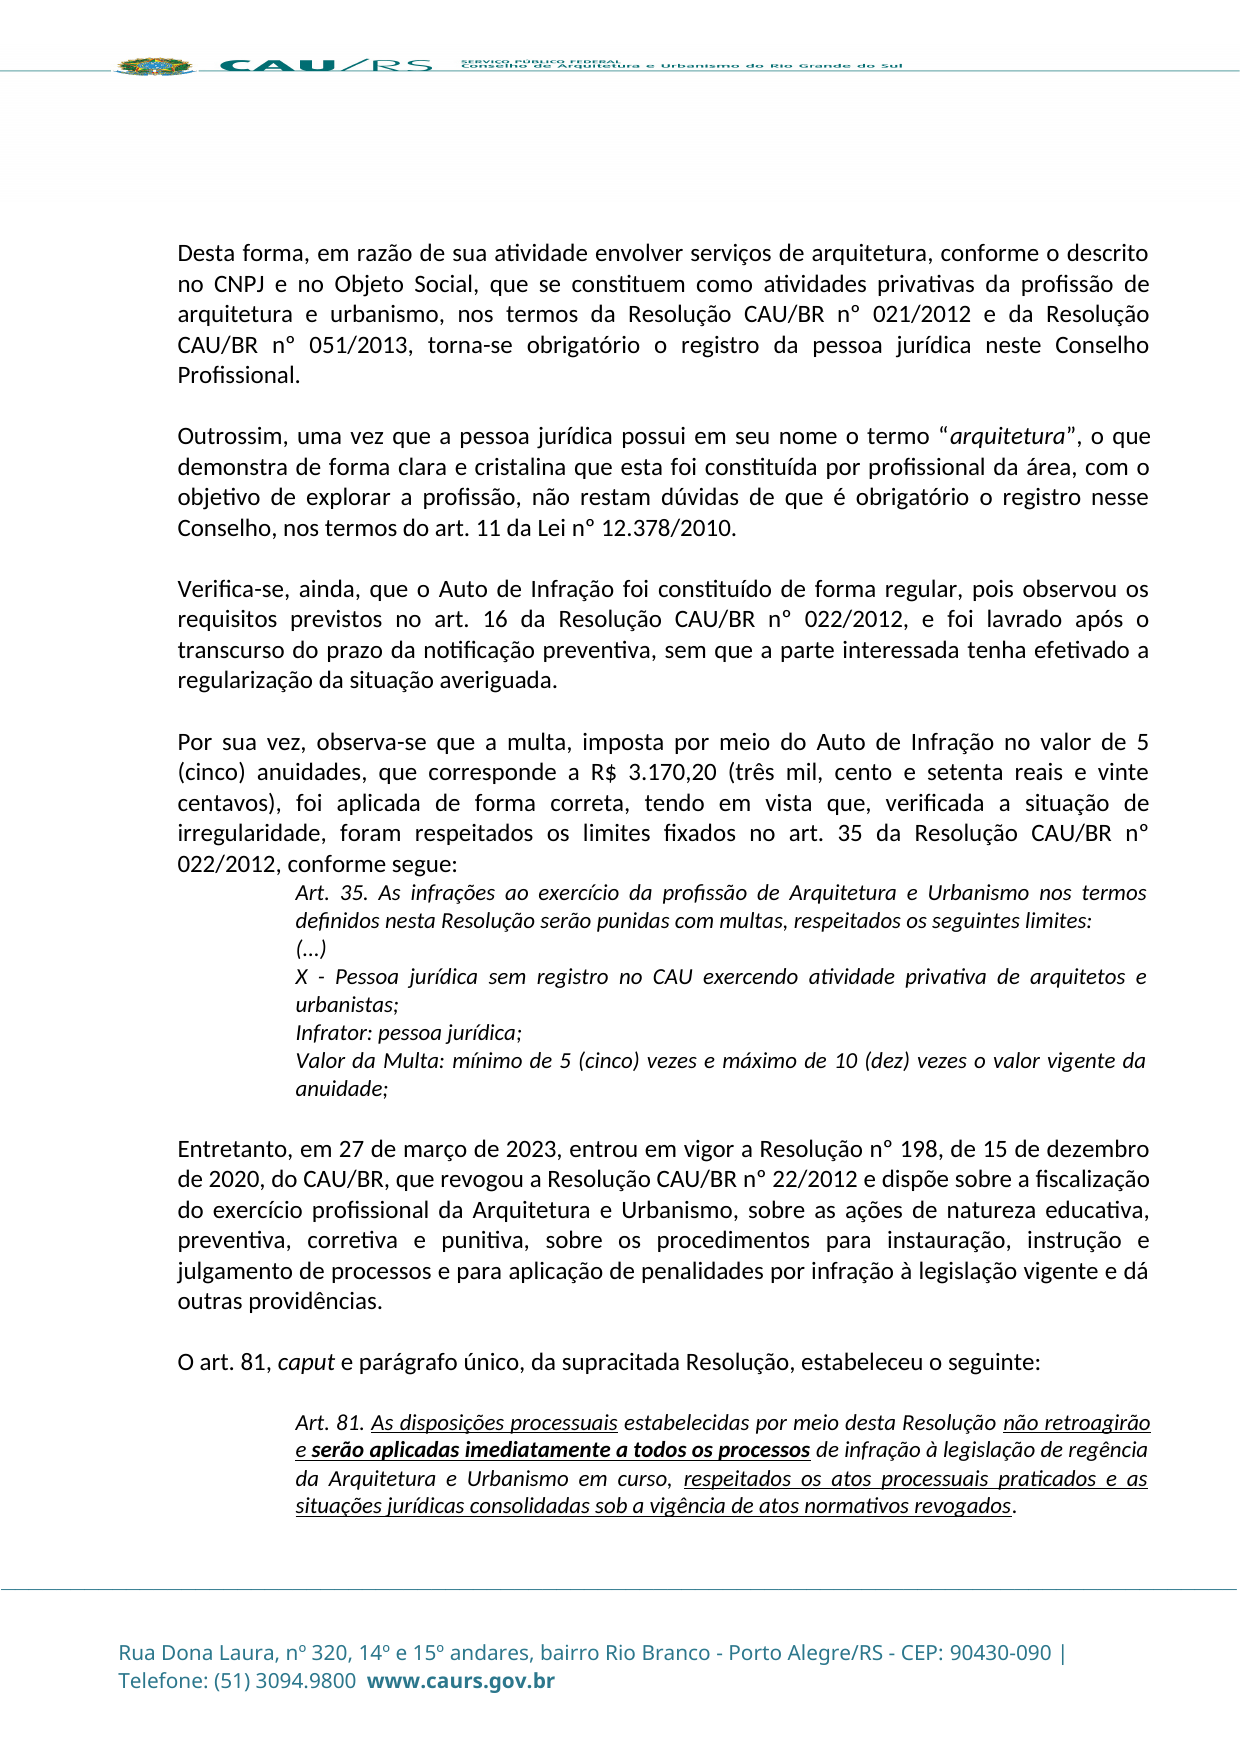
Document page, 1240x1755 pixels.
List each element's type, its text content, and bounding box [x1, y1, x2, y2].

text Verifica-se, ainda, que o Auto de Infração foi constituído de forma regular, pois observou os requisitos previstos no art. 16 da Resolução CAU/BR nº 022/2012, e foi lavrado após o transcurso do prazo da notificação preventiva, sem que a parte interessada tenha efetivado a regularização da situação averiguada. [177, 573, 1151, 695]
text Infrator: pessoa jurídica; [295, 1018, 1151, 1046]
text Desta forma, em razão de sua atividade envolver serviços de arquitetura, conforme o descrito no CNPJ e no Objeto Social, que se constituem como atividades privativas da profissão de arquitetura e urbanismo, nos termos da Resolução CAU/BR nº 021/2012 e da Resolução CAU/BR nº 051/2013, torna-se obrigatório o registro da pessoa jurídica neste Conselho Profissional. [177, 237, 1151, 390]
text Art. 81. As disposições processuais estabelecidas por meio desta Resolução não retroagirão e serão aplicadas imediatamente a todos os processos de infração à legislação de regência da Arquitetura e Urbanismo em curso, respeitados os atos processuais praticados e as situações jurídicas consolidadas sob a vigência de atos normativos revogados. [295, 1408, 1151, 1520]
text Valor da Multa: mínimo de 5 (cinco) vezes e máximo de 10 (dez) vezes o valor vigente da anuidade; [295, 1046, 1151, 1102]
text X - Pessoa jurídica sem registro no CAU exercendo atividade privativa de arquitetos e urbanistas; [295, 962, 1151, 1018]
text Entretanto, em 27 de março de 2023, entrou em vigor a Resolução nº 198, de 15 de dezembro de 2020, do CAU/BR, que revogou a Resolução CAU/BR nº 22/2012 e dispõe sobre a fiscalização do exercício profissional da Arquitetura e Urbanismo, sobre as ações de natureza educativa, preventiva, corretiva e punitiva, sobre os procedimentos para instauração, instrução e julgamento de processos e para aplicação de penalidades por infração à legislação vigente e dá outras providências. [177, 1133, 1151, 1316]
text O art. 81, caput e parágrafo único, da supracitada Resolução, estabeleceu o seguinte: [177, 1347, 1151, 1377]
text Art. 35. As infrações ao exercício da profissão de Arquitetura e Urbanismo nos termos definidos nesta Resolução serão punidas com multas, respeitados os seguintes limites: [295, 878, 1151, 934]
text (...) [295, 934, 1151, 962]
text Por sua vez, observa-se que a multa, imposta por meio do Auto de Infração no valor de 5 (cinco) anuidades, que corresponde a R$ 3.170,20 (três mil, cento e setenta reais e vinte centavos), foi aplicada de forma correta, tendo em vista que, verificada a situação de irregularidade, foram respeitados os limites fixados no art. 35 da Resolução CAU/BR nº 022/2012, conforme segue: [177, 726, 1151, 878]
text Outrossim, uma vez que a pessoa jurídica possui em seu nome o termo “arquitetura”, o que demonstra de forma clara e cristalina que esta foi constituída por profissional da área, com o objetivo de explorar a profissão, não restam dúvidas de que é obrigatório o registro nesse Conselho, nos termos do art. 11 da Lei nº 12.378/2010. [177, 420, 1151, 542]
